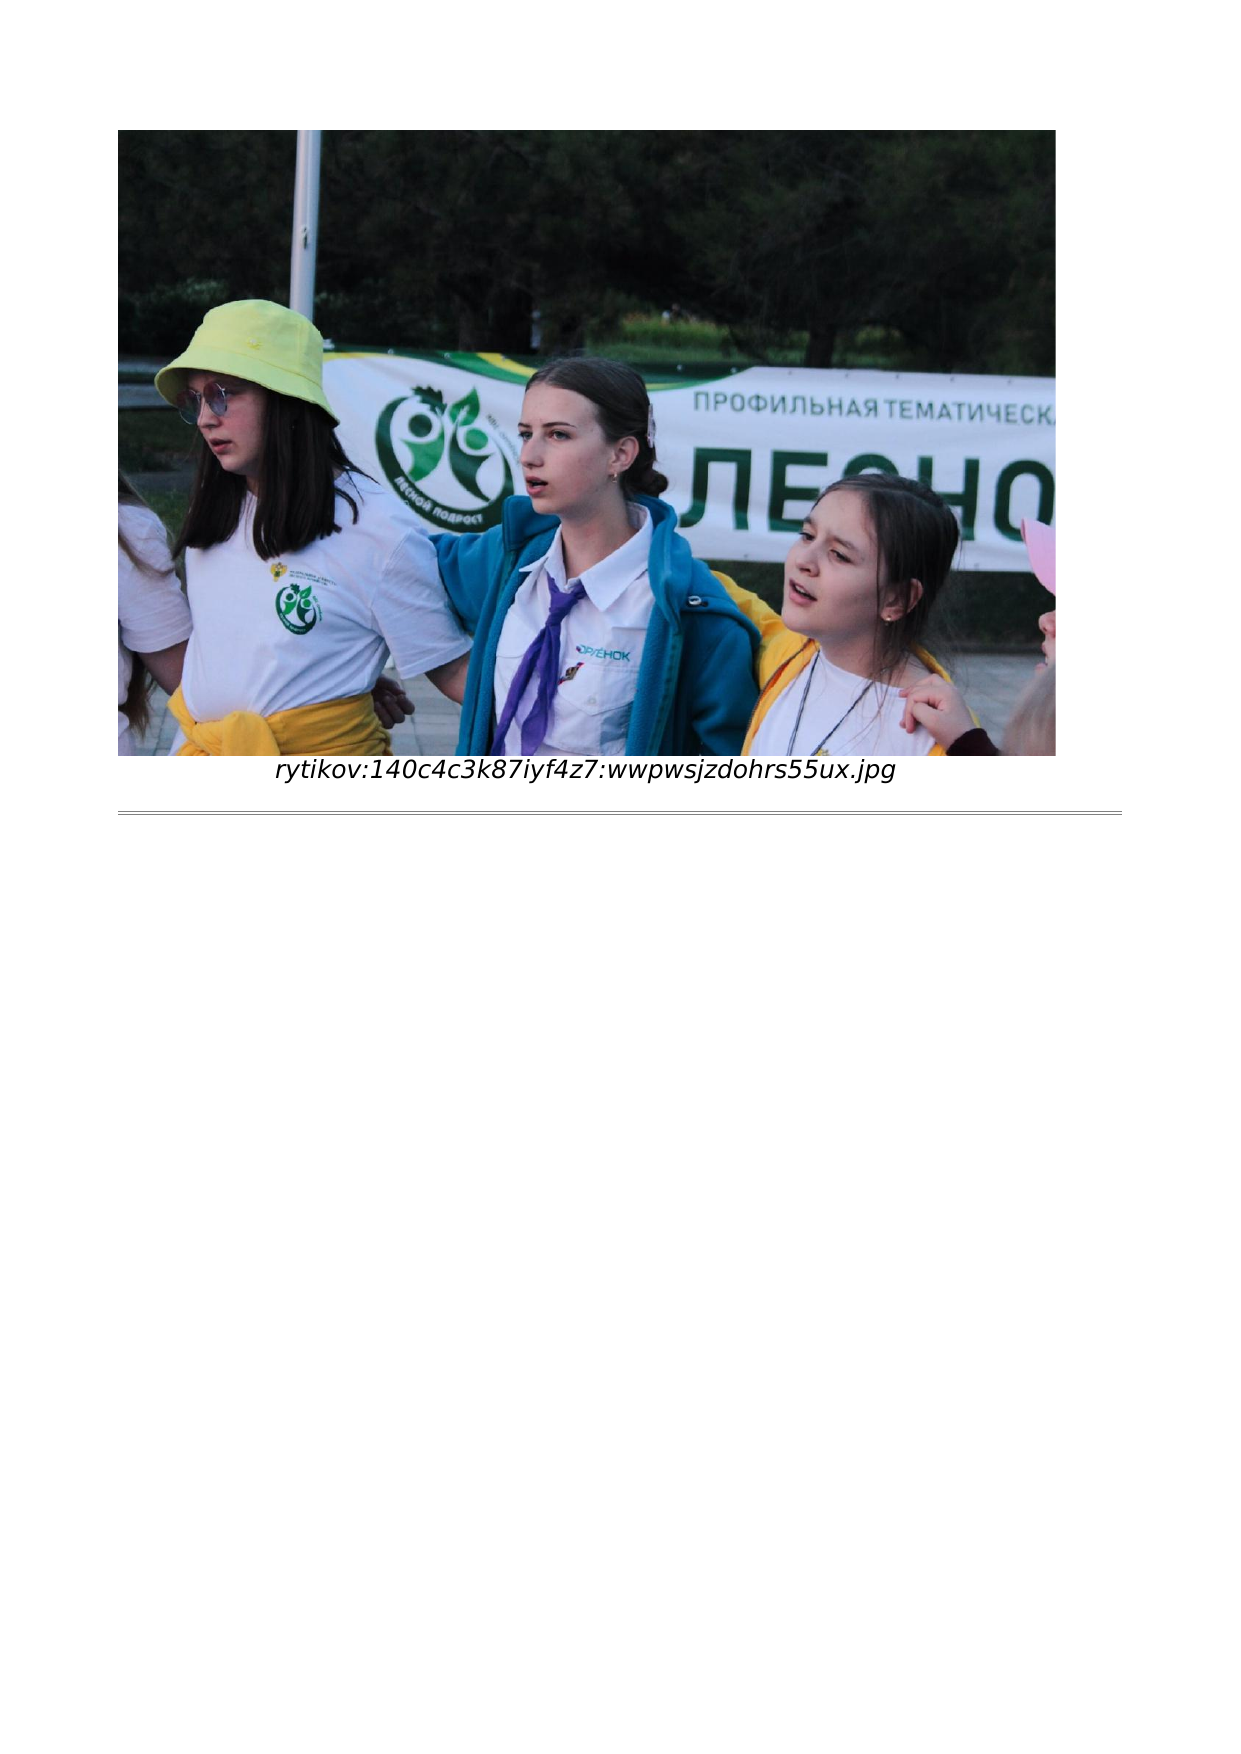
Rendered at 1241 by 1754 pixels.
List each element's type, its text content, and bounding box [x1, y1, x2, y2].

text rytikov:140c4c3k87iyf4z7:wwpwsjzdohrs55ux.jpg [118, 756, 1056, 784]
picture [118, 130, 1056, 756]
